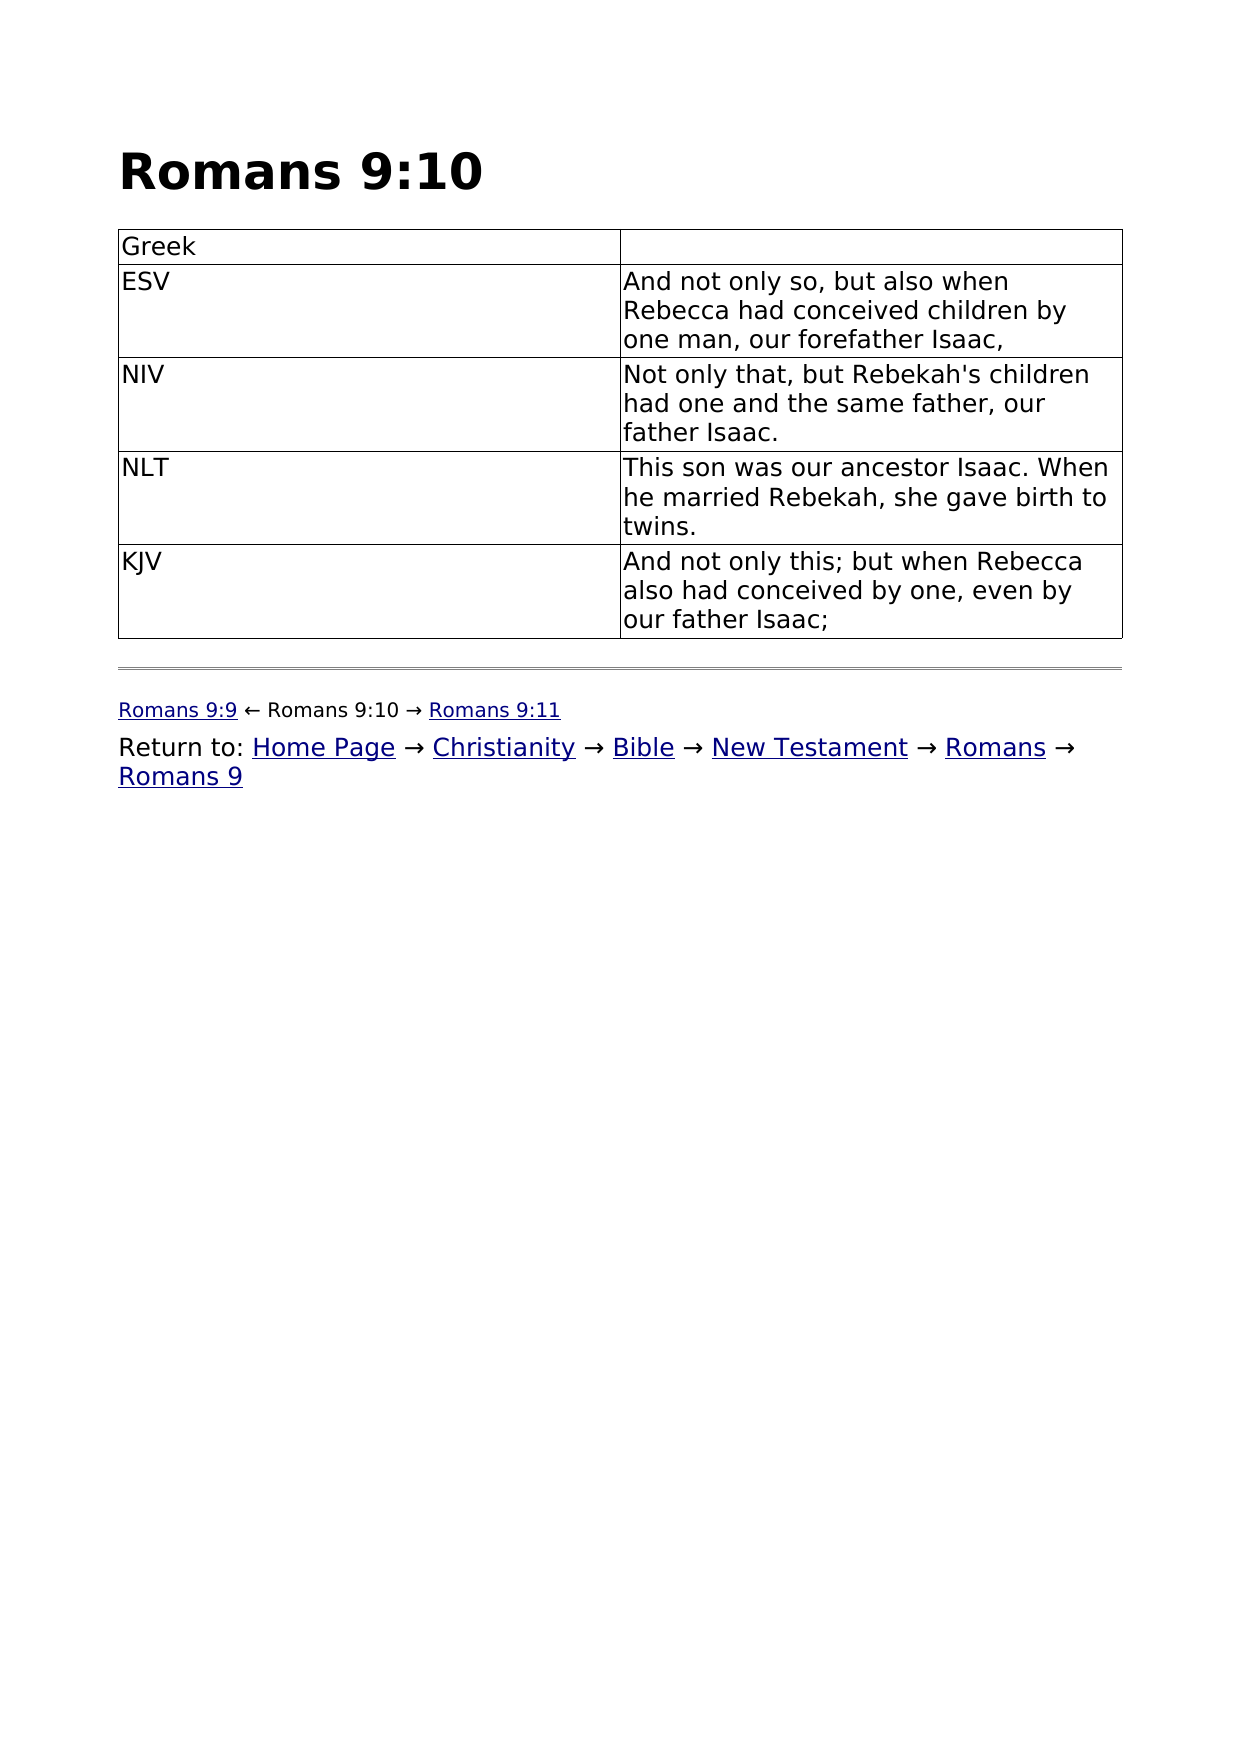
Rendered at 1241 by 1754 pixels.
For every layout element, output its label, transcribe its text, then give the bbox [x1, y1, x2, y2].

table_cell NIV [119, 358, 620, 451]
table_header Greek [119, 230, 620, 264]
table_cell ESV [119, 265, 620, 357]
table_header [621, 230, 1122, 264]
table_cell Not only that, but Rebekah's children had one and the same father, our father Isaac. [621, 358, 1122, 451]
text Return to: Home Page → Christianity → Bible → New Testament → Romans → Romans 9 [118, 733, 1122, 791]
table_cell This son was our ancestor Isaac. When he married Rebekah, she gave birth to twins. [621, 452, 1122, 544]
table_cell And not only so, but also when Rebecca had conceived children by one man, our forefather Isaac, [621, 265, 1122, 357]
subtitle Romans 9:10 [118, 143, 1122, 201]
table_cell KJV [119, 545, 620, 637]
text Romans 9:9 ← Romans 9:10 → Romans 9:11 [118, 699, 1122, 733]
table_cell NLT [119, 452, 620, 544]
table_cell And not only this; but when Rebecca also had conceived by one, even by our father Isaac; [621, 545, 1122, 637]
